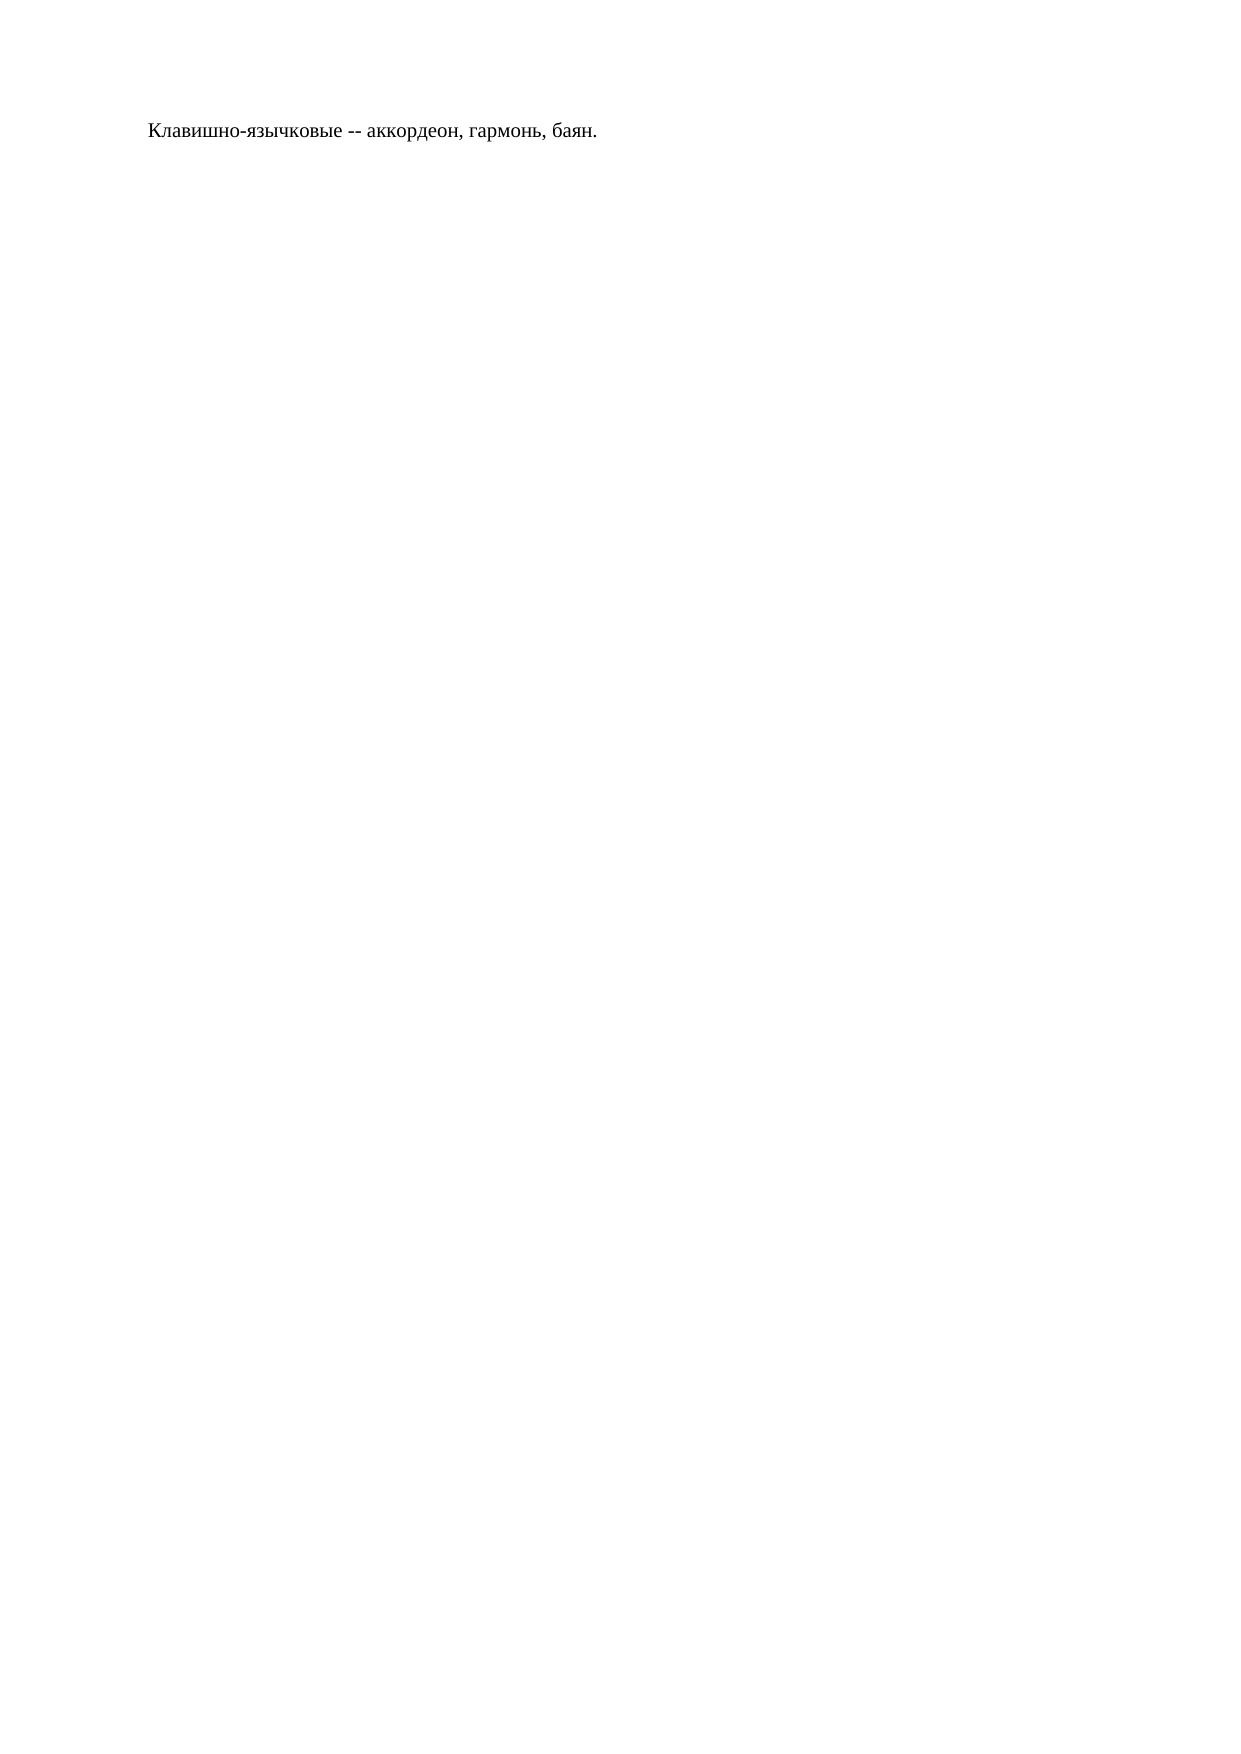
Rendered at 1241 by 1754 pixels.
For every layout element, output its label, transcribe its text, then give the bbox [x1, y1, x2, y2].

text Клавишно-язычковые -- аккордеон, гармонь, баян. [118, 118, 1122, 142]
